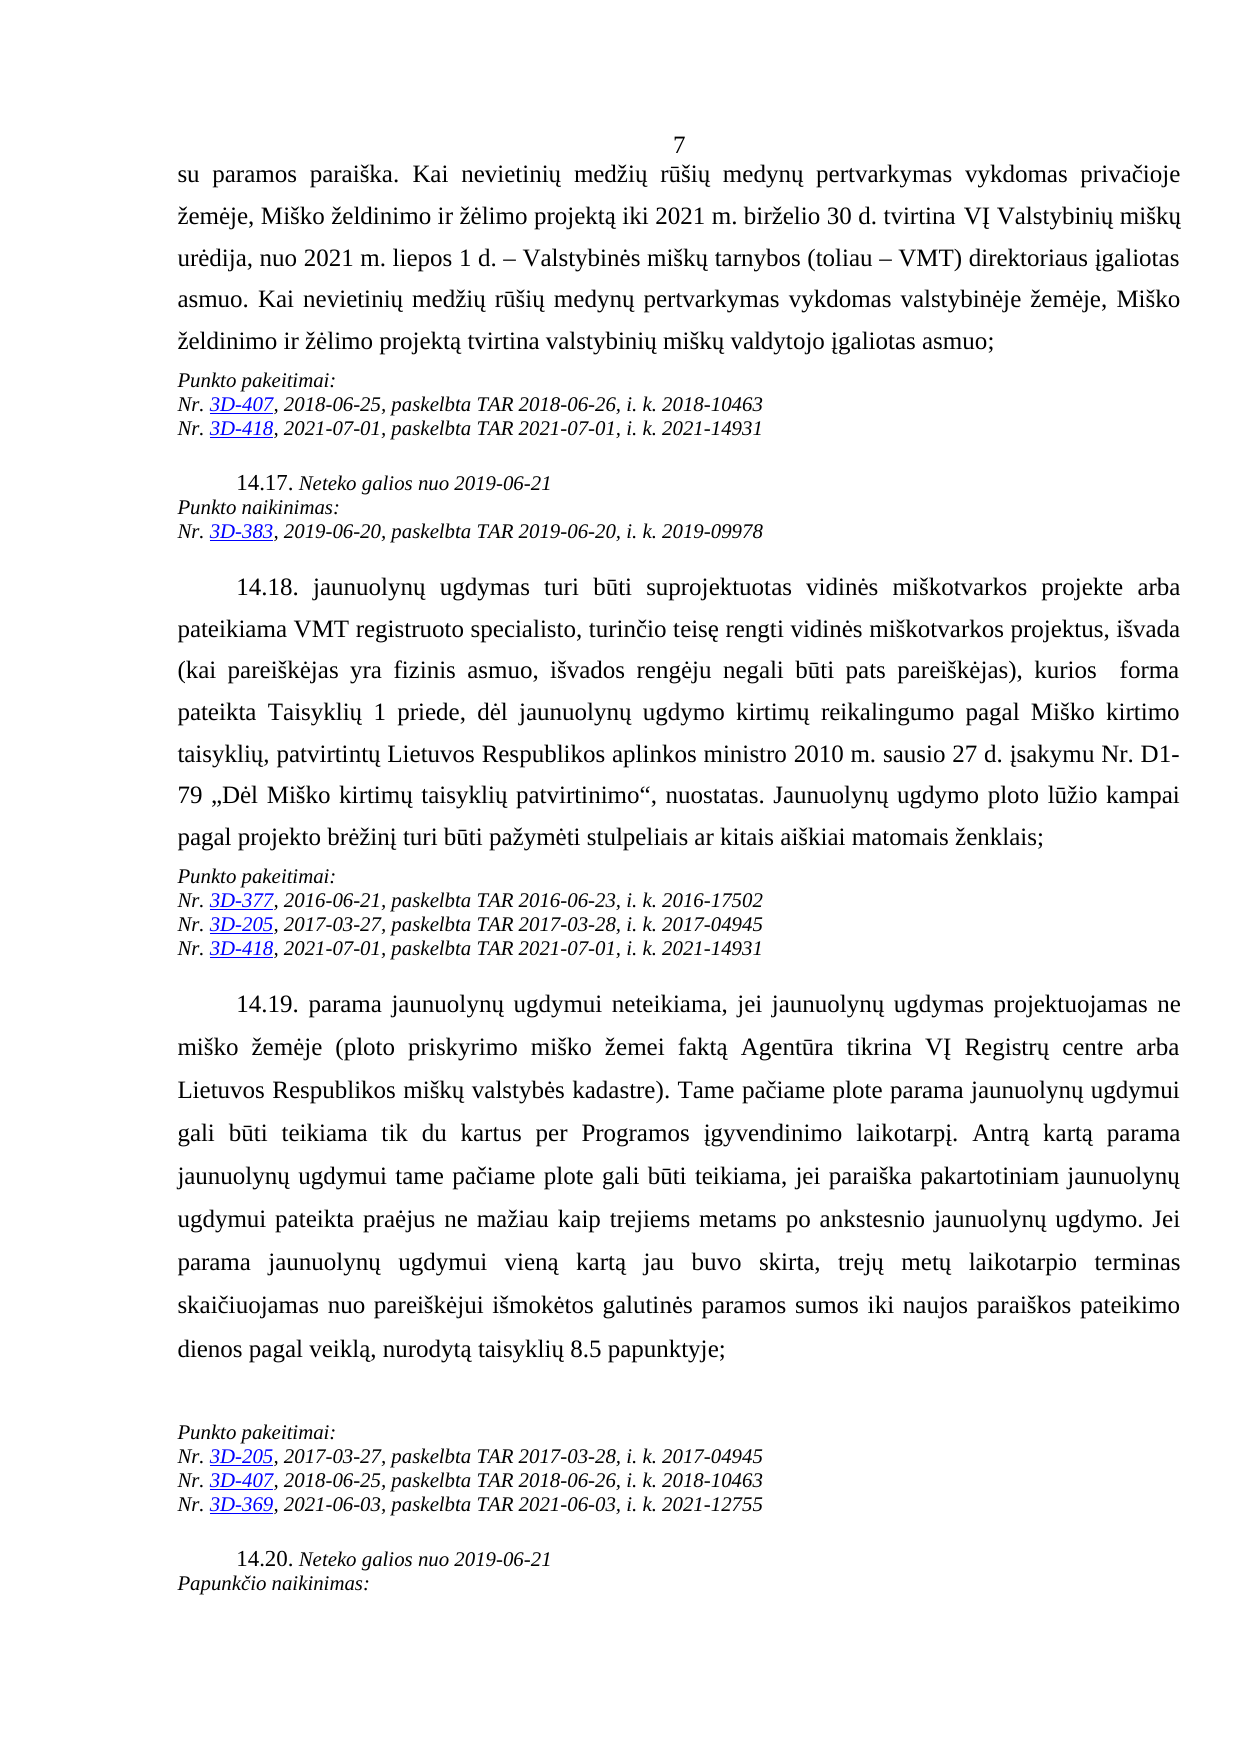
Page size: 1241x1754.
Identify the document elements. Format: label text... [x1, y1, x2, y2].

text 14.17. Neteko galios nuo 2019-06-21 [177, 469, 1181, 495]
text Nr. 3D-407, 2018-06-25, paskelbta TAR 2018-06-26, i. k. 2018-10463 [177, 392, 1181, 416]
text Nr. 3D-383, 2019-06-20, paskelbta TAR 2019-06-20, i. k. 2019-09978 [177, 519, 1181, 543]
text Nr. 3D-418, 2021-07-01, paskelbta TAR 2021-07-01, i. k. 2021-14931 [177, 936, 1181, 960]
text Punkto pakeitimai: [177, 1420, 1181, 1444]
text 14.20. Neteko galios nuo 2019-06-21 [177, 1545, 1181, 1571]
text Nr. 3D-418, 2021-07-01, paskelbta TAR 2021-07-01, i. k. 2021-14931 [177, 416, 1181, 440]
text Nr. 3D-377, 2016-06-21, paskelbta TAR 2016-06-23, i. k. 2016-17502 [177, 888, 1181, 912]
text su paramos paraiška. Kai nevietinių medžių rūšių medynų pertvarkymas vykdomas privačioje žemėje, Miško želdinimo ir žėlimo projektą iki 2021 m. birželio 30 d. tvirtina VĮ Valstybinių miškų urėdija, nuo 2021 m. liepos 1 d. – Valstybinės miškų tarnybos (toliau – VMT) direktoriaus įgaliotas asmuo. Kai nevietinių medžių rūšių medynų pertvarkymas vykdomas valstybinėje žemėje, Miško želdinimo ir žėlimo projektą tvirtina valstybinių miškų valdytojo įgaliotas asmuo; [177, 159, 1181, 355]
text Punkto naikinimas: [177, 495, 1181, 519]
text Nr. 3D-205, 2017-03-27, paskelbta TAR 2017-03-28, i. k. 2017-04945 [177, 1444, 1181, 1468]
text 14.19. parama jaunuolynų ugdymui neteikiama, jei jaunuolynų ugdymas projektuojamas ne miško žemėje (ploto priskyrimo miško žemei faktą Agentūra tikrina VĮ Registrų centre arba Lietuvos Respublikos miškų valstybės kadastre). Tame pačiame plote parama jaunuolynų ugdymui gali būti teikiama tik du kartus per Programos įgyvendinimo laikotarpį. Antrą kartą parama jaunuolynų ugdymui tame pačiame plote gali būti teikiama, jei paraiška pakartotiniam jaunuolynų ugdymui pateikta praėjus ne mažiau kaip trejiems metams po ankstesnio jaunuolynų ugdymo. Jei parama jaunuolynų ugdymui vieną kartą jau buvo skirta, trejų metų laikotarpio terminas skaičiuojamas nuo pareiškėjui išmokėtos galutinės paramos sumos iki naujos paraiškos pateikimo dienos pagal veiklą, nurodytą taisyklių 8.5 papunktyje; [177, 989, 1181, 1362]
text Nr. 3D-369, 2021-06-03, paskelbta TAR 2021-06-03, i. k. 2021-12755 [177, 1492, 1181, 1516]
text Nr. 3D-205, 2017-03-27, paskelbta TAR 2017-03-28, i. k. 2017-04945 [177, 912, 1181, 936]
text Punkto pakeitimai: [177, 368, 1181, 392]
text Papunkčio naikinimas: [177, 1571, 1181, 1595]
text Nr. 3D-407, 2018-06-25, paskelbta TAR 2018-06-26, i. k. 2018-10463 [177, 1468, 1181, 1492]
text 14.18. jaunuolynų ugdymas turi būti suprojektuotas vidinės miškotvarkos projekte arba pateikiama VMT registruoto specialisto, turinčio teisę rengti vidinės miškotvarkos projektus, išvada (kai pareiškėjas yra fizinis asmuo, išvados rengėju negali būti pats pareiškėjas), kurios forma pateikta Taisyklių 1 priede, dėl jaunuolynų ugdymo kirtimų reikalingumo pagal Miško kirtimo taisyklių, patvirtintų Lietuvos Respublikos aplinkos ministro 2010 m. sausio 27 d. įsakymu Nr. D1-79 „Dėl Miško kirtimų taisyklių patvirtinimo“, nuostatas. Jaunuolynų ugdymo ploto lūžio kampai pagal projekto brėžinį turi būti pažymėti stulpeliais ar kitais aiškiai matomais ženklais; [177, 572, 1181, 851]
text Punkto pakeitimai: [177, 864, 1181, 888]
